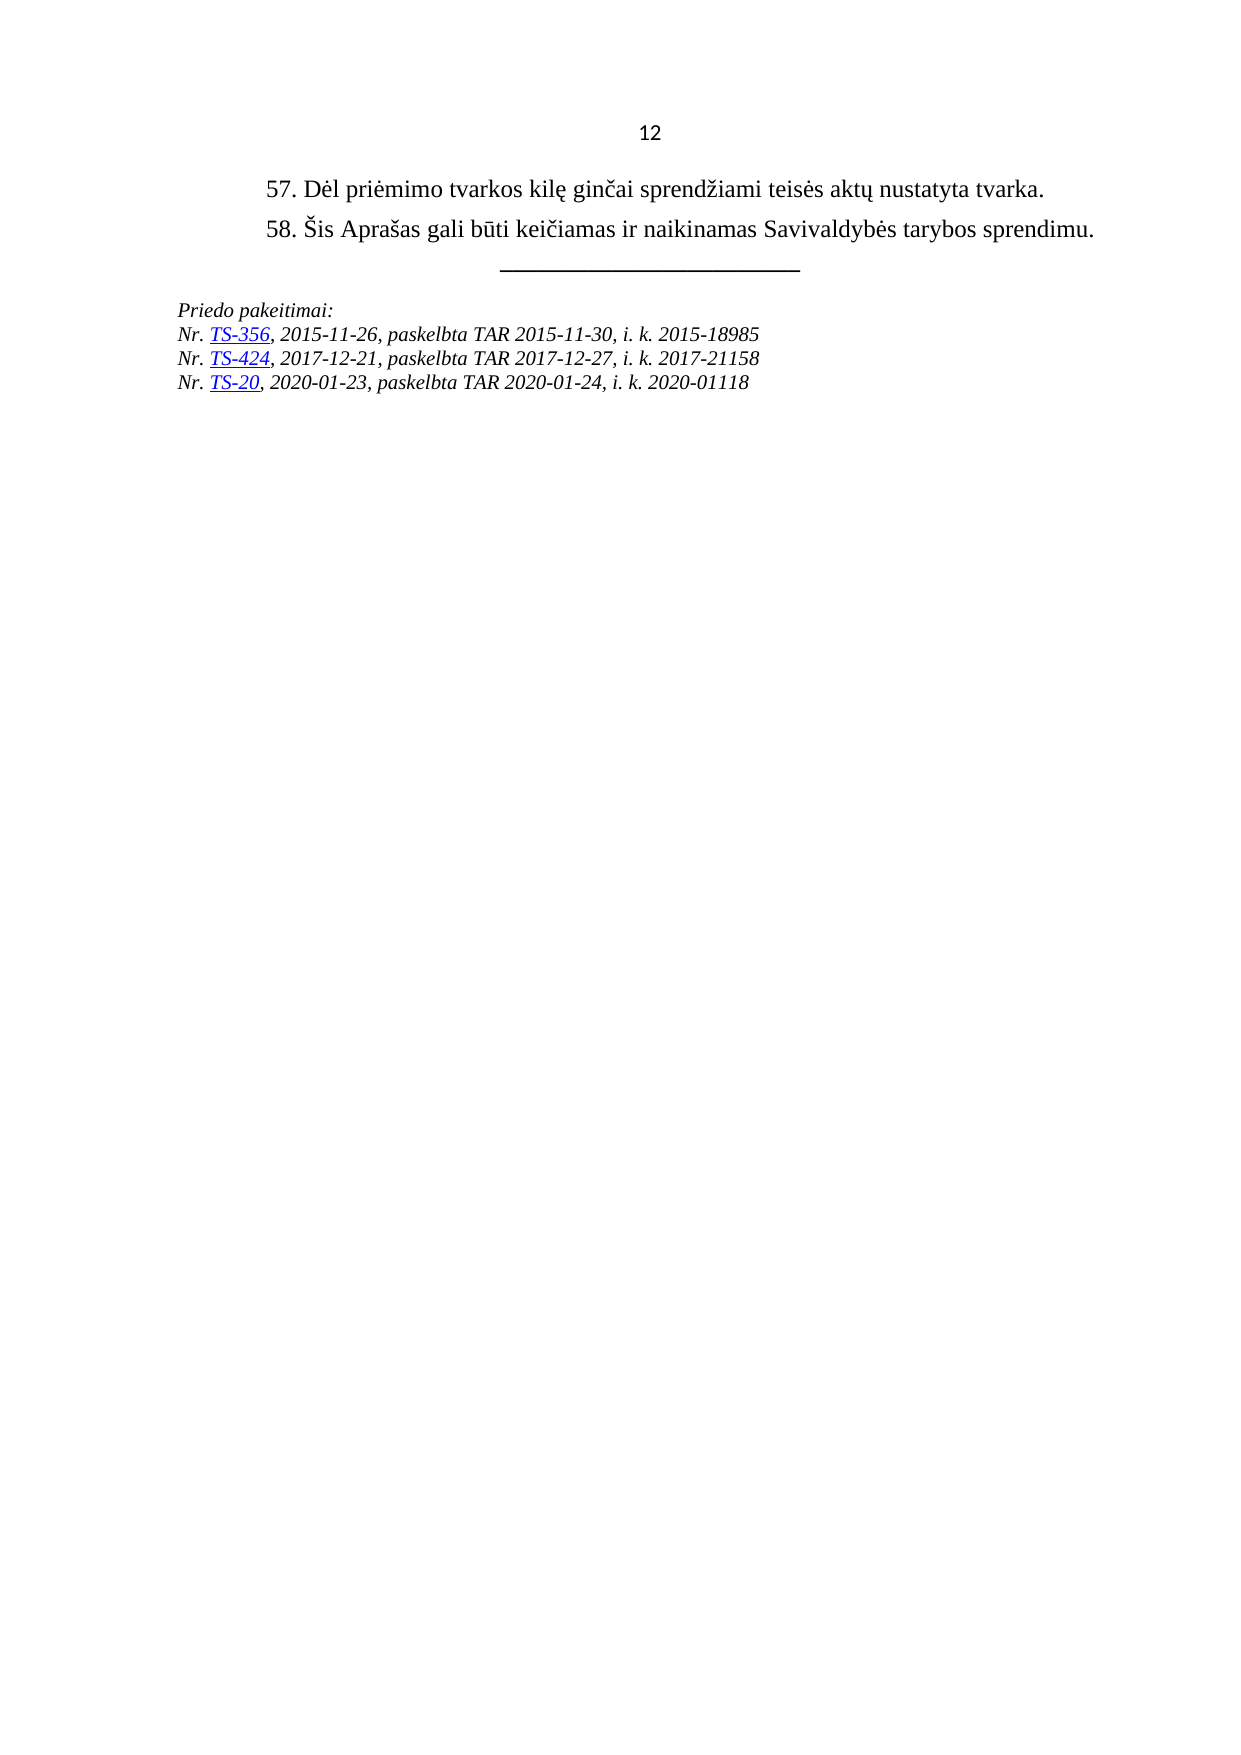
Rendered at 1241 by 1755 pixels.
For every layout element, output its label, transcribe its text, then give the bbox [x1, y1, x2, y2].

text 58. Šis Aprašas gali būti keičiamas ir naikinamas Savivaldybės tarybos sprendimu. [177, 214, 1122, 243]
text Nr. TS-20, 2020-01-23, paskelbta TAR 2020-01-24, i. k. 2020-01118 [177, 370, 1122, 394]
text Priedo pakeitimai: [177, 298, 1122, 322]
text 57. Dėl priėmimo tvarkos kilę ginčai sprendžiami teisės aktų nustatyta tvarka. [177, 174, 1122, 203]
text Nr. TS-356, 2015-11-26, paskelbta TAR 2015-11-30, i. k. 2015-18985 [177, 322, 1122, 346]
text –––––––––––––––––––––––– [177, 254, 1122, 283]
text Nr. TS-424, 2017-12-21, paskelbta TAR 2017-12-27, i. k. 2017-21158 [177, 346, 1122, 370]
